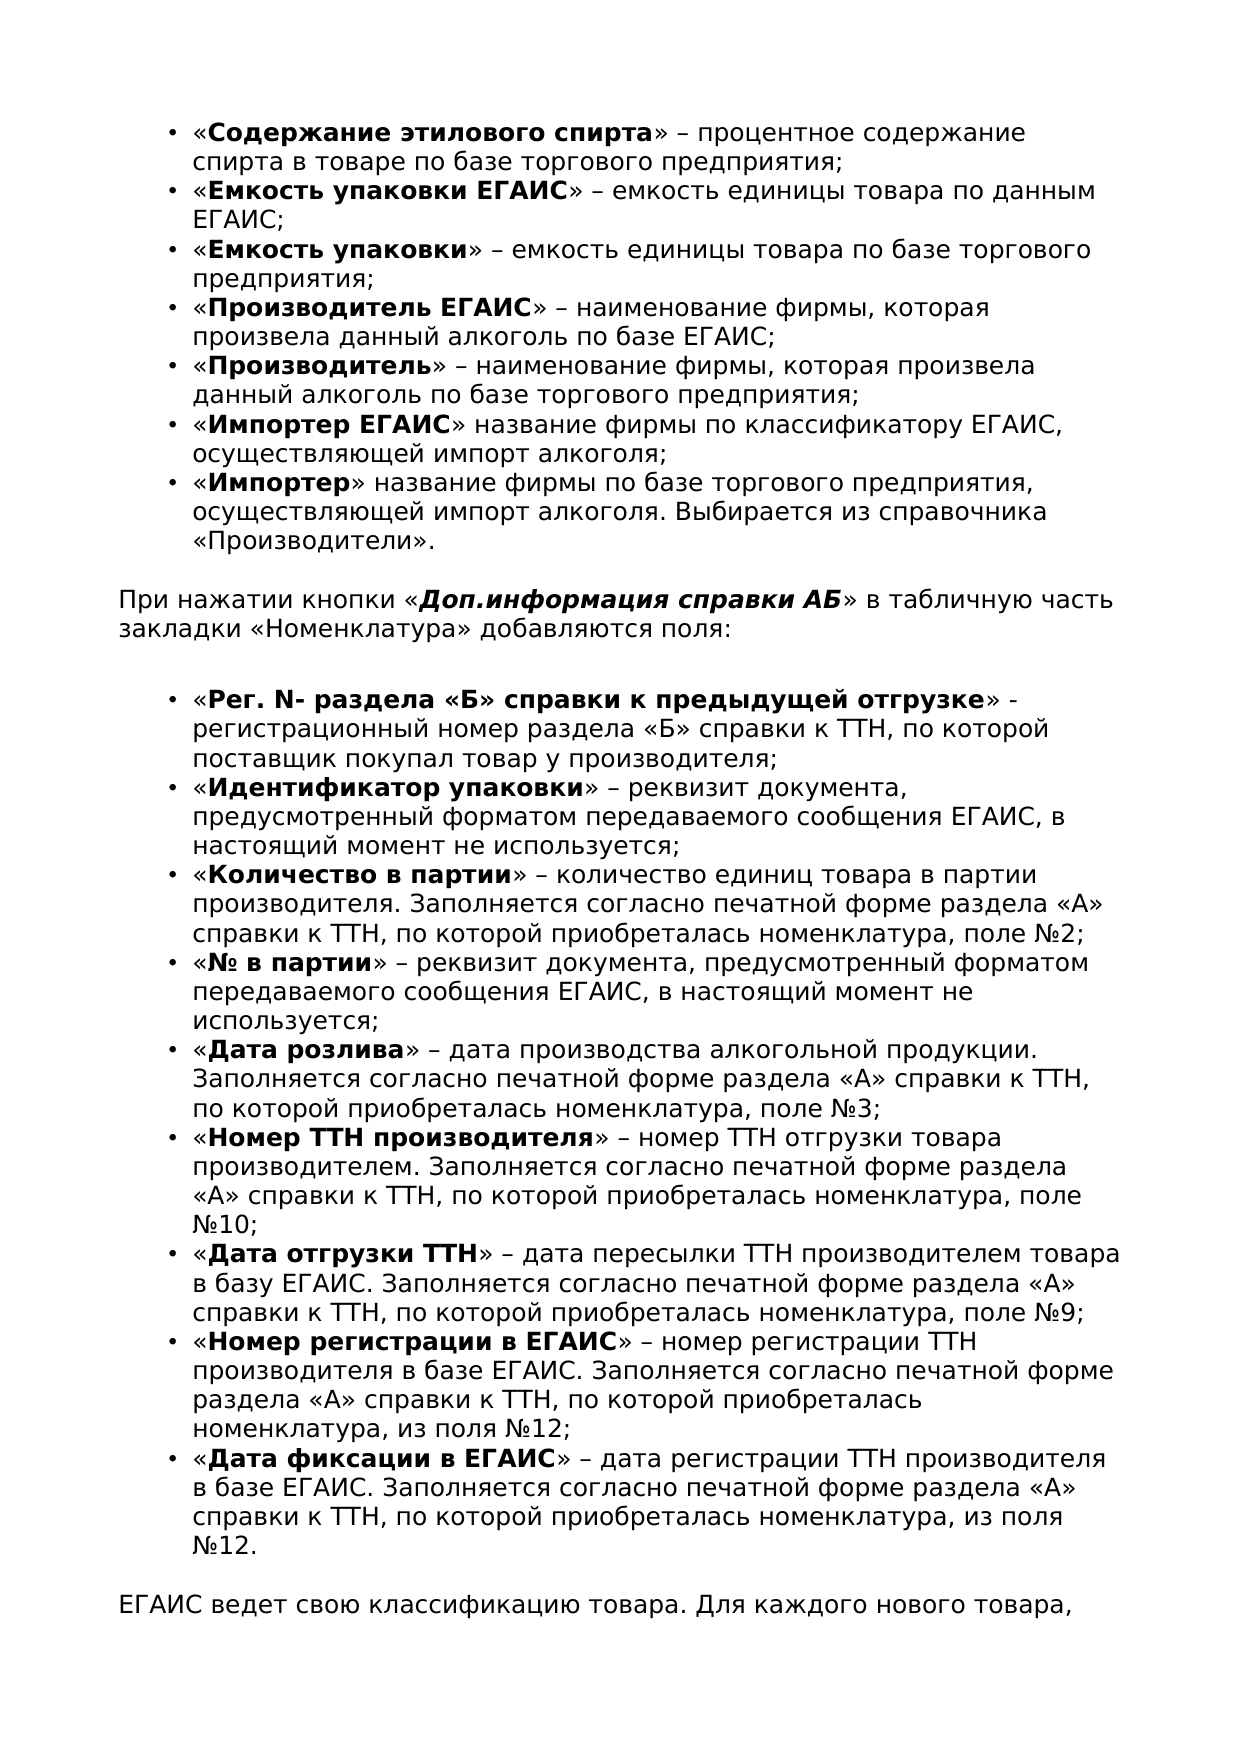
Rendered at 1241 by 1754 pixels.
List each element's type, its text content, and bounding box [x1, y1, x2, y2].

list «Содержание этилового спирта» – процентное содержание спирта в товаре по базе торгового предприятия; [177, 118, 1122, 176]
list «Импортер» название фирмы по базе торгового предприятия, осуществляющей импорт алкоголя. Выбирается из справочника «Производители». [177, 468, 1122, 556]
list «Номер регистрации в ЕГАИС» – номер регистрации ТТН производителя в базе ЕГАИС. Заполняется согласно печатной форме раздела «А» справки к ТТН, по которой приобреталась номенклатура, из поля №12; [177, 1327, 1122, 1444]
text ЕГАИС ведет свою классификацию товара. Для каждого нового товара, [118, 1590, 1122, 1619]
list «Дата фиксации в ЕГАИС» – дата регистрации ТТН производителя в базе ЕГАИС. Заполняется согласно печатной форме раздела «А» справки к ТТН, по которой приобреталась номенклатура, из поля №12. [177, 1444, 1122, 1560]
list «Номер ТТН производителя» – номер ТТН отгрузки товара производителем. Заполняется согласно печатной форме раздела «А» справки к ТТН, по которой приобреталась номенклатура, поле №10; [177, 1123, 1122, 1239]
list «Количество в партии» – количество единиц товара в партии производителя. Заполняется согласно печатной форме раздела «А» справки к ТТН, по которой приобреталась номенклатура, поле №2; [177, 860, 1122, 948]
list «Peг. N- раздела «Б» справки к предыдущей отгрузке» - регистрационный номер раздела «Б» справки к ТТН, по которой поставщик покупал товар у производителя; [177, 685, 1122, 773]
list «Емкость упаковки ЕГАИС» – емкость единицы товара по данным ЕГАИС; [177, 176, 1122, 235]
list «№ в партии» – реквизит документа, предусмотренный форматом передаваемого сообщения ЕГАИС, в настоящий момент не используется; [177, 948, 1122, 1035]
list «Производитель ЕГАИС» – наименование фирмы, которая произвела данный алкоголь по базе ЕГАИС; [177, 293, 1122, 351]
list «Дата розлива» – дата производства алкогольной продукции. Заполняется согласно печатной форме раздела «А» справки к ТТН, по которой приобреталась номенклатура, поле №3; [177, 1035, 1122, 1123]
list «Импортер ЕГАИС» название фирмы по классификатору ЕГАИС, осуществляющей импорт алкоголя; [177, 410, 1122, 468]
list «Идентификатор упаковки» – реквизит документа, предусмотренный форматом передаваемого сообщения ЕГАИС, в настоящий момент не используется; [177, 773, 1122, 860]
list «Емкость упаковки» – емкость единицы товара по базе торгового предприятия; [177, 235, 1122, 293]
text При нажатии кнопки «Доп.информация справки АБ» в табличную часть закладки «Номенклатура» добавляются поля: [118, 585, 1122, 643]
list «Производитель» – наименование фирмы, которая произвела данный алкоголь по базе торгового предприятия; [177, 351, 1122, 410]
list «Дата отгрузки ТТН» – дата пересылки ТТН производителем товара в базу ЕГАИС. Заполняется согласно печатной форме раздела «А» справки к ТТН, по которой приобреталась номенклатура, поле №9; [177, 1239, 1122, 1327]
